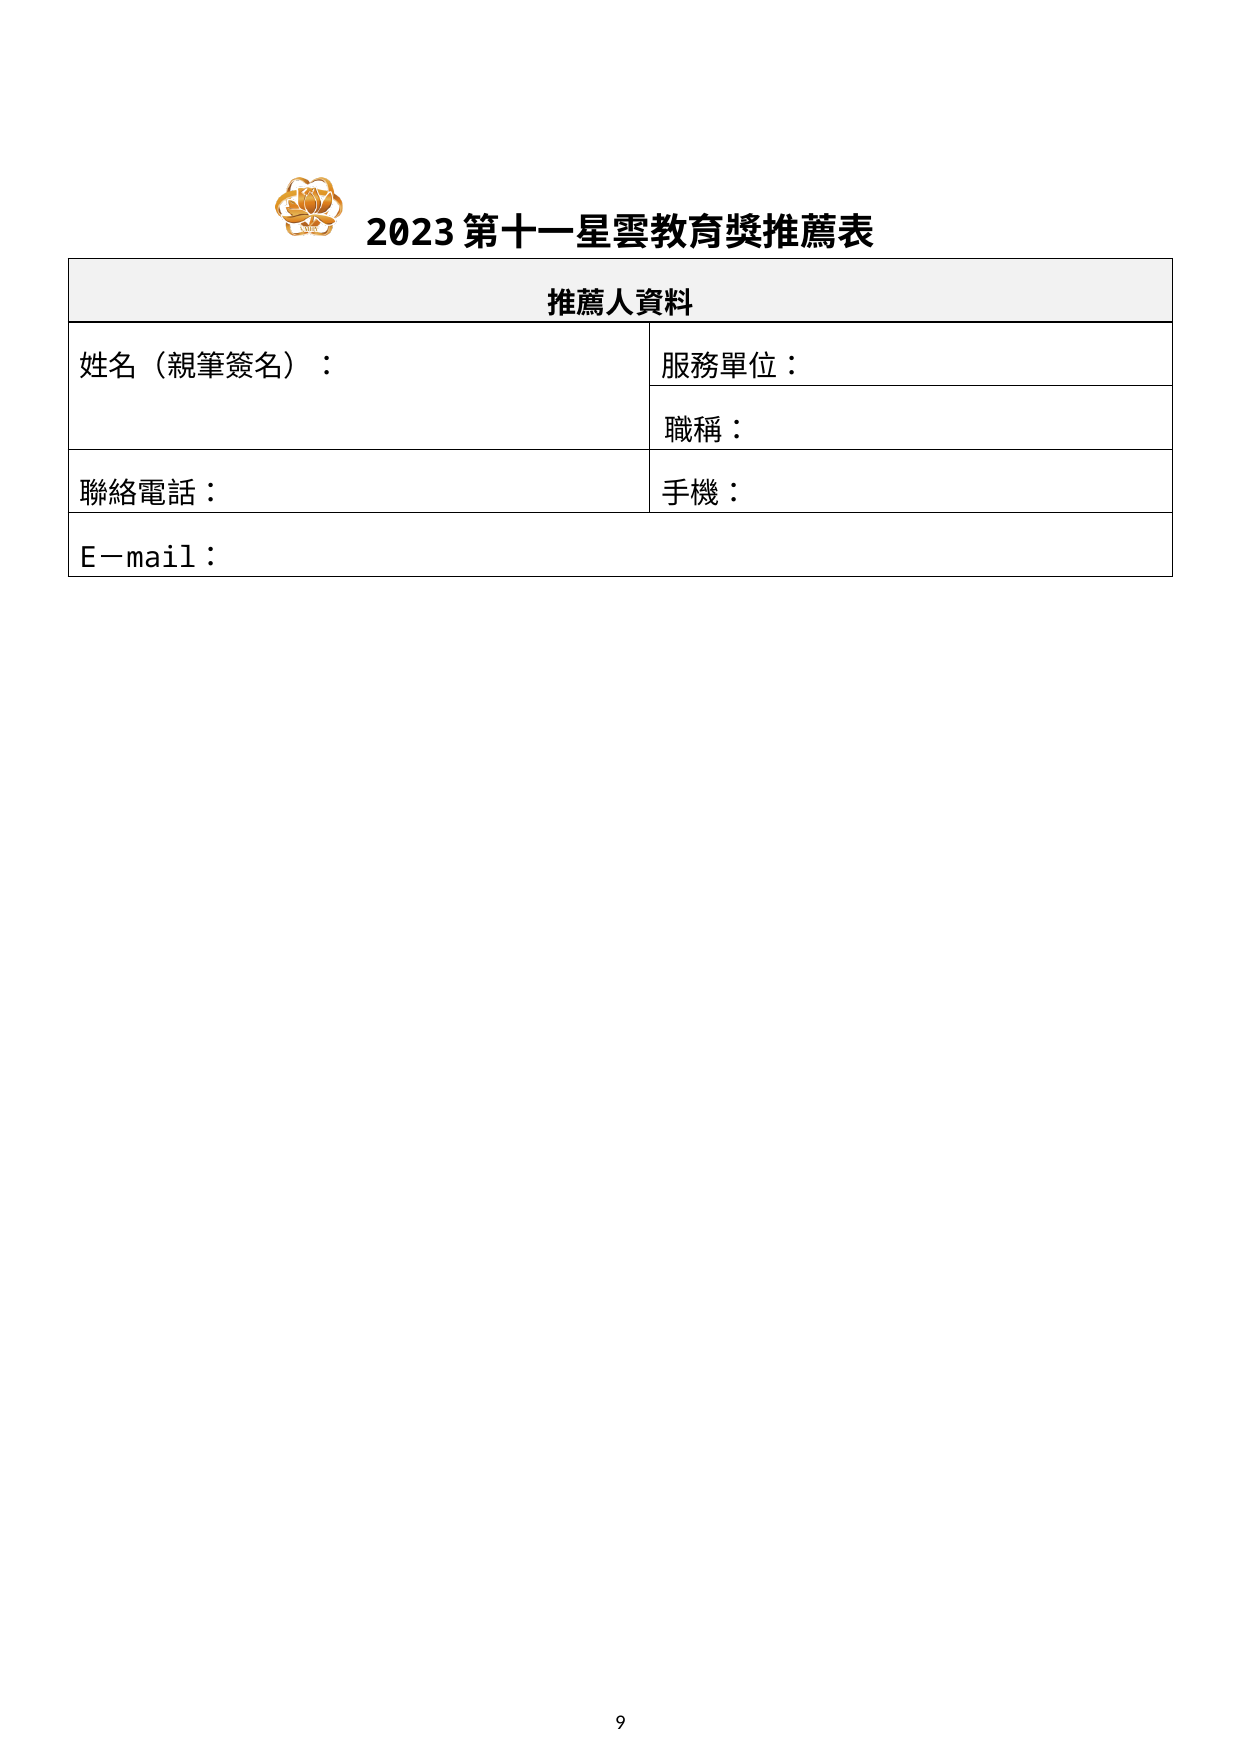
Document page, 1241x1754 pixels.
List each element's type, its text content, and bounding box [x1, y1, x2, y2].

table_cell 姓名（親筆簽名）： [69, 323, 649, 448]
table_cell 手機： [650, 450, 1172, 512]
text 2023第十一星雲教育獎推薦表 [118, 188, 1122, 250]
table_cell E－mail： [69, 513, 1172, 576]
table_cell 職稱： [650, 386, 1172, 448]
table_cell 聯絡電話： [69, 450, 649, 512]
table_cell 服務單位： [650, 323, 1172, 385]
table_header 推薦人資料 [69, 259, 1172, 321]
